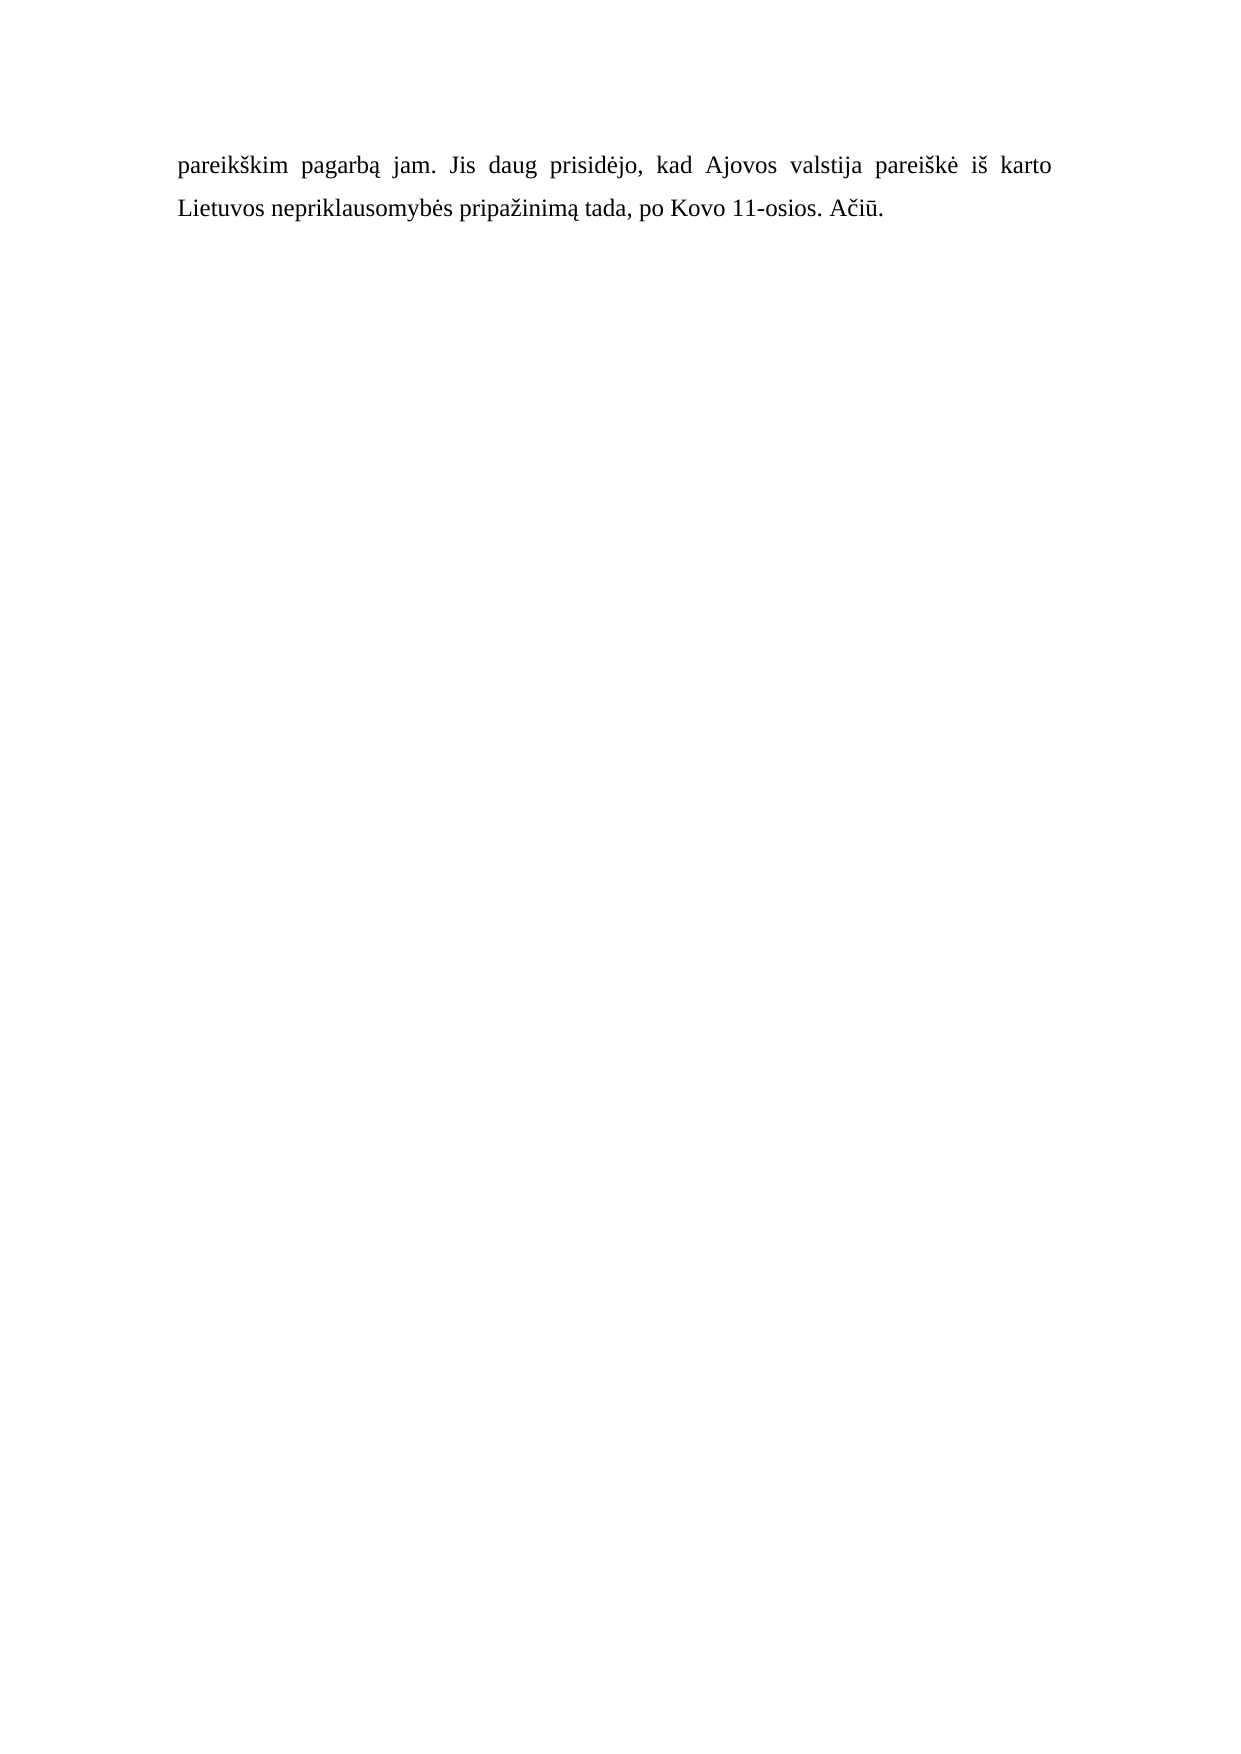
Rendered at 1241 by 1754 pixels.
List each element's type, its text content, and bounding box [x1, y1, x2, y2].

text pareikškim pagarbą jam. Jis daug prisidėjo, kad Ajovos valstija pareiškė iš karto Lietuvos nepriklausomybės pripažinimą tada, po Kovo 11-osios. Ačiū. [177, 150, 1053, 222]
